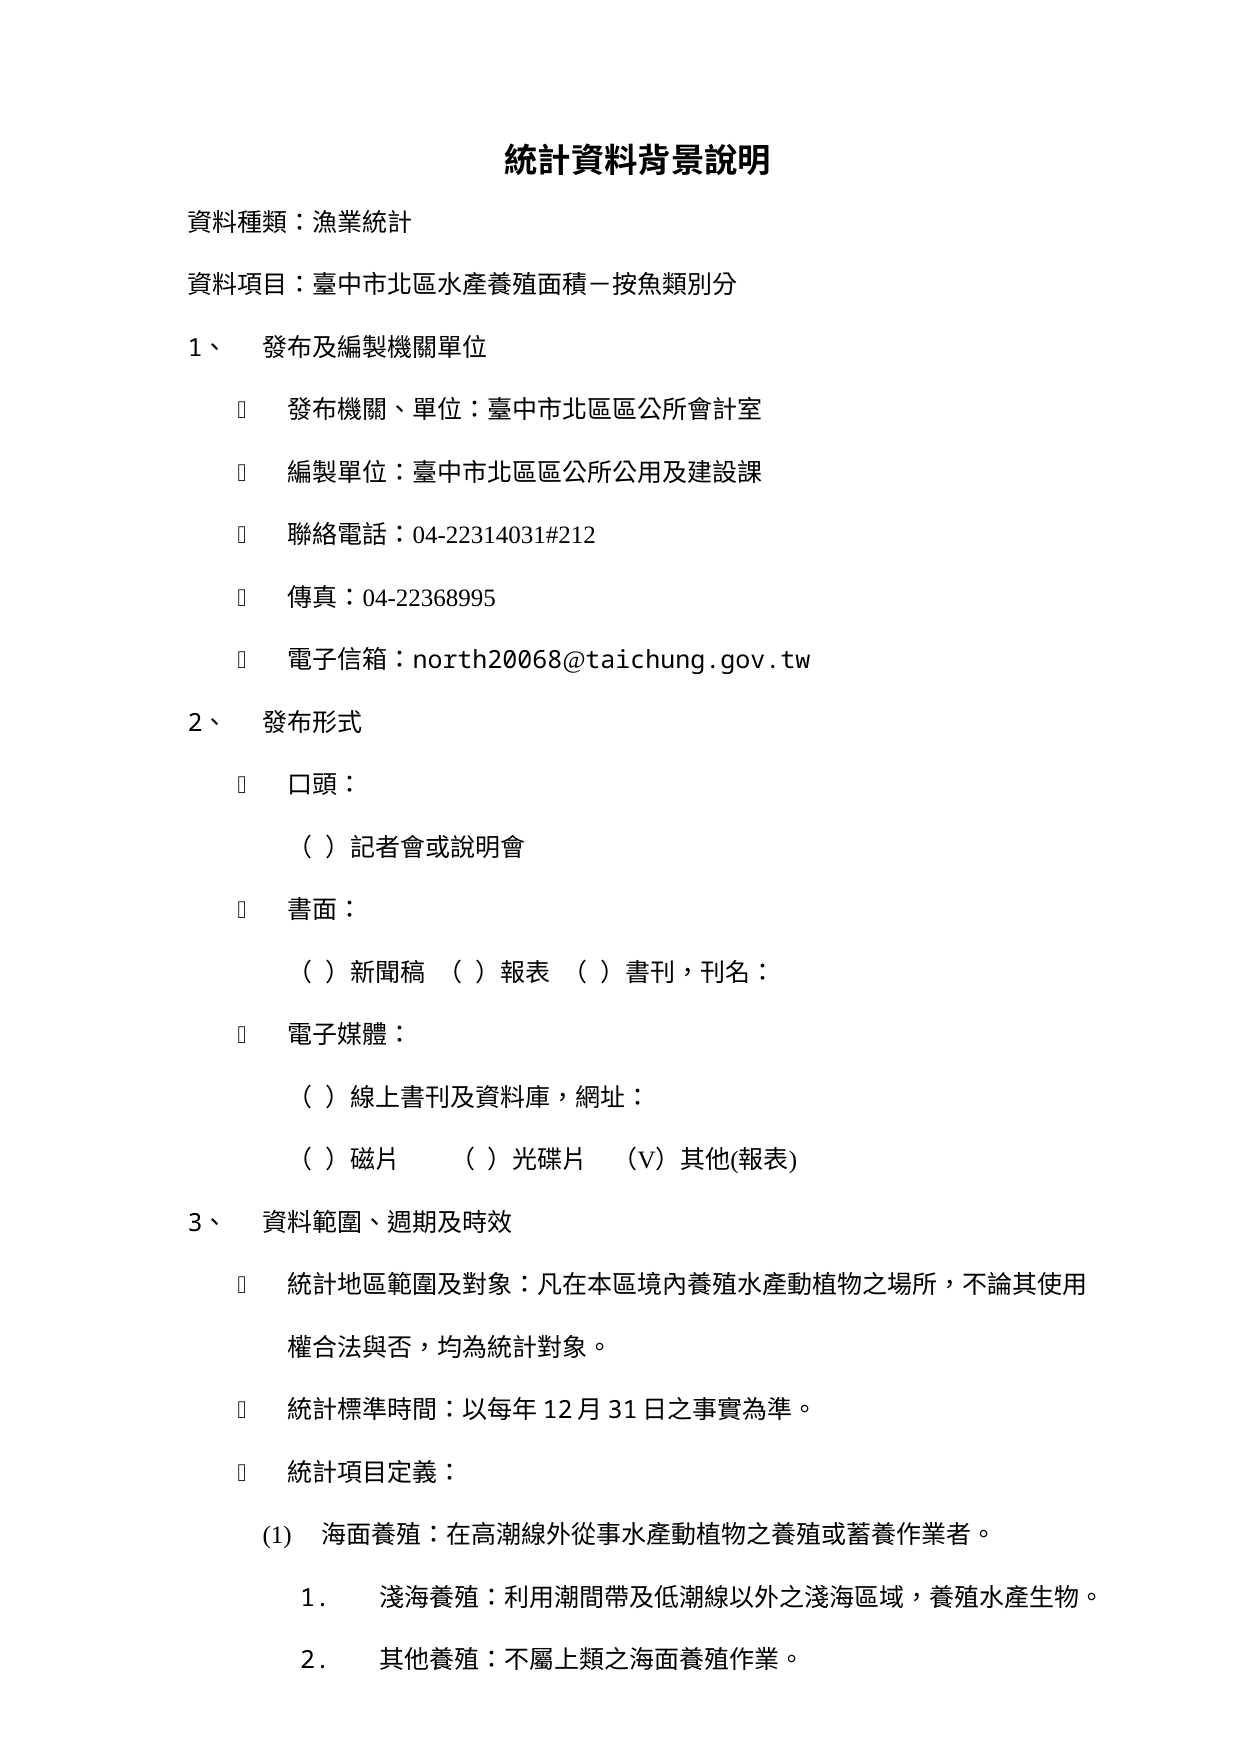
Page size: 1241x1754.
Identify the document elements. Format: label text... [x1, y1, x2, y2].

text （ ）線上書刊及資料庫，網址： [187, 1054, 1087, 1116]
list 電子信箱：north20068@taichung.gov.tw [237, 616, 1087, 679]
list 發布及編製機關單位 [187, 304, 1087, 366]
text 資料種類：漁業統計 [187, 179, 1087, 241]
list 統計地區範圍及對象：凡在本區境內養殖水產動植物之場所，不論其使用權合法與否，均為統計對象。 [237, 1241, 1087, 1366]
text 資料項目：臺中市北區水產養殖面積－按魚類別分 [187, 241, 1087, 304]
text （ ）磁片 （ ）光碟片 （V）其他(報表) [187, 1116, 1087, 1179]
list 其他養殖：不屬上類之海面養殖作業。 [300, 1616, 1087, 1679]
list 編製單位：臺中市北區區公所公用及建設課 [237, 429, 1087, 491]
text （ ）記者會或說明會 [187, 804, 1087, 866]
text （ ）新聞稿 （ ）報表 （ ）書刊，刊名： [187, 929, 1087, 991]
list 淺海養殖：利用潮間帶及低潮線以外之淺海區域，養殖水產生物。 [300, 1554, 1087, 1616]
list 統計項目定義： [237, 1429, 1087, 1491]
list 傳真：04-22368995 [237, 554, 1087, 616]
text 統計資料背景說明 [187, 116, 1087, 179]
list 口頭： [237, 741, 1087, 804]
list 聯絡電話：04-22314031#212 [237, 491, 1087, 554]
list 統計標準時間：以每年12月31日之事實為準。 [237, 1366, 1087, 1429]
list 資料範圍、週期及時效 [187, 1179, 1087, 1241]
list 發布機關、單位：臺中市北區區公所會計室 [237, 366, 1087, 429]
list 電子媒體： [237, 991, 1087, 1054]
list 書面： [237, 866, 1087, 929]
list 海面養殖：在高潮線外從事水產動植物之養殖或蓄養作業者。 [262, 1491, 1087, 1554]
list 發布形式 [187, 679, 1087, 741]
